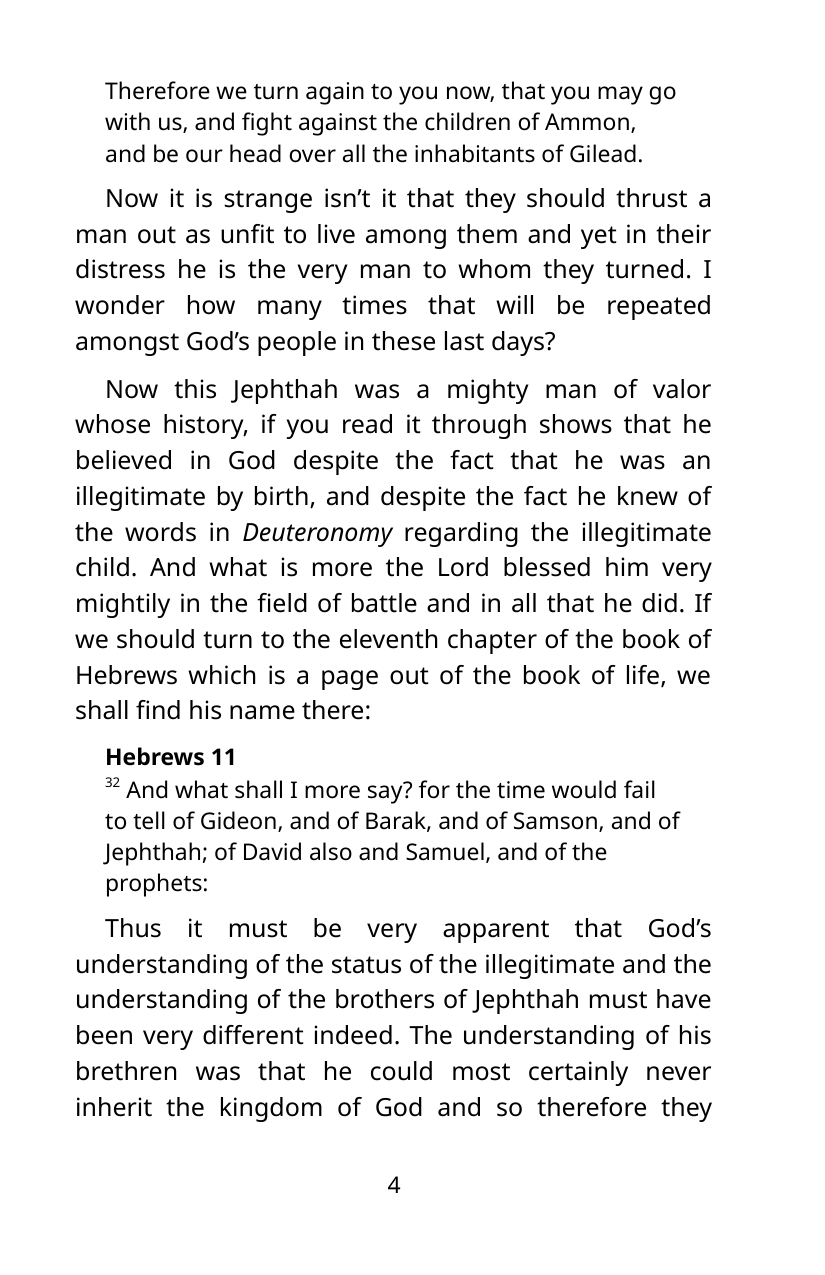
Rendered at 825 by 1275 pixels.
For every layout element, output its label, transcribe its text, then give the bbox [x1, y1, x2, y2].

text Now this Jephthah was a mighty man of valor whose history, if you read it through shows that he believed in God despite the fact that he was an illegitimate by birth, and despite the fact he knew of the words in Deuteronomy regarding the illegitimate child. And what is more the Lord blessed him very mightily in the field of battle and in all that he did. If we should turn to the eleventh chapter of the book of Hebrews which is a page out of the book of life, we shall find his name there: [75, 371, 712, 727]
text Thus it must be very apparent that God’s understanding of the status of the illegitimate and the understanding of the brothers of Jephthah must have been very different indeed. The understanding of his brethren was that he could most certainly never inherit the kingdom of God and so therefore they [75, 911, 712, 1123]
text Hebrews 11 [105, 741, 712, 772]
text 32 And what shall I more say? for the time would fail to tell of Gideon, and of Barak, and of Samson, and of Jephthah; of David also and Samuel, and of the prophets: [105, 773, 682, 898]
text Now it is strange isn’t it that they should thrust a man out as unfit to live among them and yet in their distress he is the very man to whom they turned. I wonder how many times that will be repeated amongst God’s people in these last days? [75, 181, 712, 358]
text Therefore we turn again to you now, that you may go with us, and fight against the children of Ammon, and be our head over all the inhabitants of Gilead. [105, 75, 682, 169]
